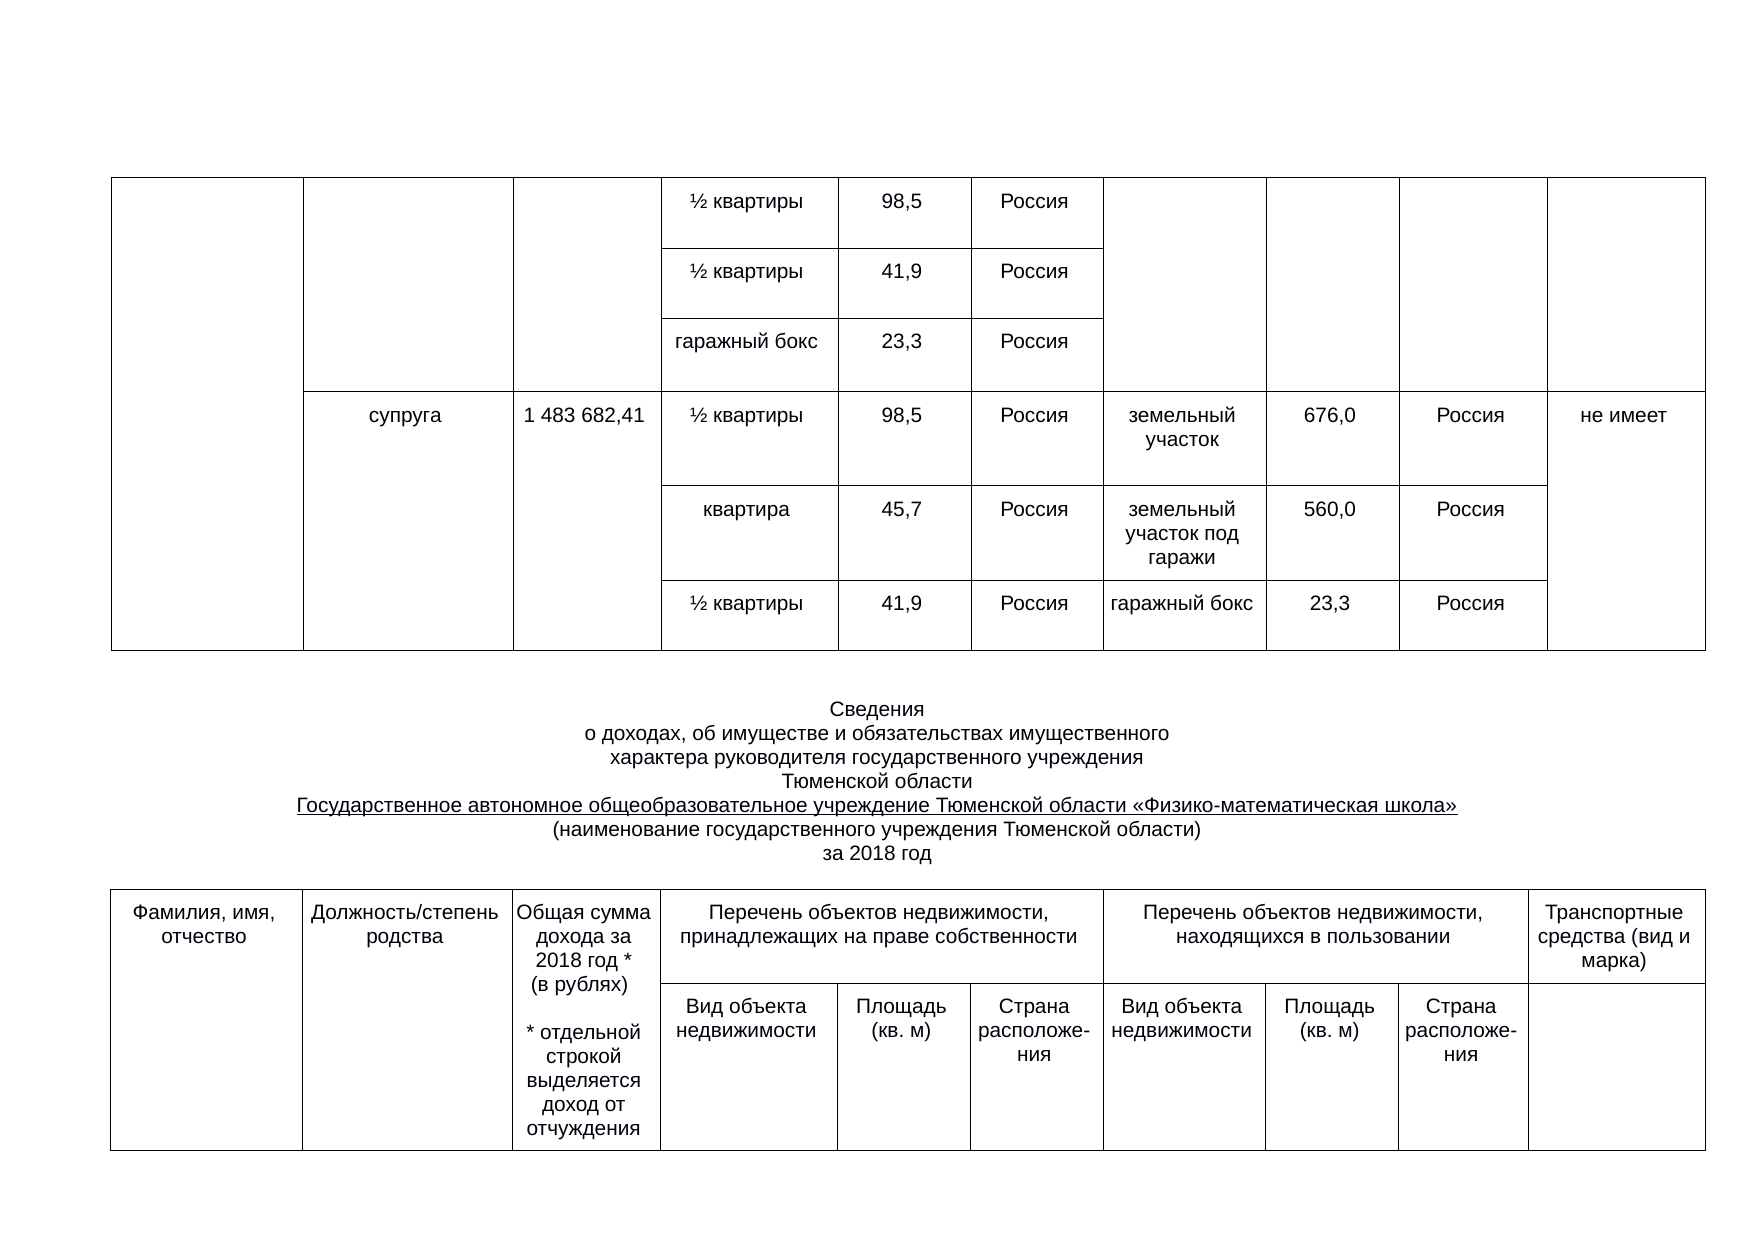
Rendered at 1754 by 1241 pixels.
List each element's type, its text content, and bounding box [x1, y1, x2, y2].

table_cell Россия [972, 178, 1103, 247]
table_cell Россия [1400, 581, 1547, 650]
table_cell супруга [304, 392, 513, 650]
table_cell Россия [972, 319, 1103, 391]
table_cell Россия [972, 249, 1103, 318]
table_cell 560,0 [1267, 486, 1399, 579]
table_cell [514, 178, 661, 391]
table_cell 45,7 [839, 486, 971, 579]
table_cell Вид объекта недвижимости [1104, 984, 1265, 1150]
table_header Перечень объектов недвижимости, принадлежащих на праве собственности [661, 890, 1103, 983]
text характера руководителя государственного учреждения [118, 745, 1636, 769]
table_header Транспортные средства (вид и марка) [1529, 890, 1705, 983]
table_cell Россия [972, 581, 1103, 650]
table_header Перечень объектов недвижимости, находящихся в пользовании [1104, 890, 1528, 983]
table_cell 23,3 [1267, 581, 1399, 650]
table_cell квартира [662, 486, 838, 579]
table_cell 41,9 [839, 249, 971, 318]
text о доходах, об имуществе и обязательствах имущественного [118, 721, 1636, 745]
table_cell Россия [972, 392, 1103, 485]
table_cell Вид объекта недвижимости [661, 984, 837, 1150]
table_cell земельный участок [1104, 392, 1266, 485]
table_cell [1400, 178, 1547, 391]
table_cell 23,3 [839, 319, 971, 391]
table_cell Площадь (кв. м) [1266, 984, 1398, 1150]
table_header Фамилия, имя, отчество [111, 890, 302, 1150]
table_cell 98,5 [839, 392, 971, 485]
table_cell [1104, 178, 1266, 391]
table_header Должность/степень родства [303, 890, 512, 1150]
table_cell Россия [1400, 486, 1547, 579]
table_cell 676,0 [1267, 392, 1399, 485]
text Государственное автономное общеобразовательное учреждение Тюменской области «Физико-математическая школа» [118, 793, 1636, 817]
table_cell Россия [1400, 392, 1547, 485]
table_cell ½ квартиры [662, 392, 838, 485]
table_cell 41,9 [839, 581, 971, 650]
table_cell ½ квартиры [662, 178, 838, 247]
table_cell [1548, 178, 1705, 391]
table_cell [1267, 178, 1399, 391]
table_cell [1529, 984, 1705, 1150]
table_cell Площадь (кв. м) [838, 984, 970, 1150]
table_cell земельный участок под гаражи [1104, 486, 1266, 579]
table_cell [304, 178, 513, 391]
text Тюменской области [118, 769, 1636, 793]
text Сведения [118, 697, 1636, 721]
table_cell Страна расположе-ния [1399, 984, 1528, 1150]
table_cell Страна расположе-ния [971, 984, 1103, 1150]
table_cell 1 483 682,41 [514, 392, 661, 650]
table_cell ½ квартиры [662, 581, 838, 650]
table_header Общая сумма дохода за 2018 год * (в рублях) * отдельной строкой выделяется доход от отчуждения [513, 890, 660, 1150]
table_cell ½ квартиры [662, 249, 838, 318]
table_cell не имеет [1548, 392, 1705, 650]
table_cell 98,5 [839, 178, 971, 247]
table_cell гаражный бокс [1104, 581, 1266, 650]
text за 2018 год [118, 841, 1636, 864]
text (наименование государственного учреждения Тюменской области) [118, 817, 1636, 841]
table_cell Россия [972, 486, 1103, 579]
table_cell гаражный бокс [662, 319, 838, 391]
table_cell [112, 178, 303, 650]
